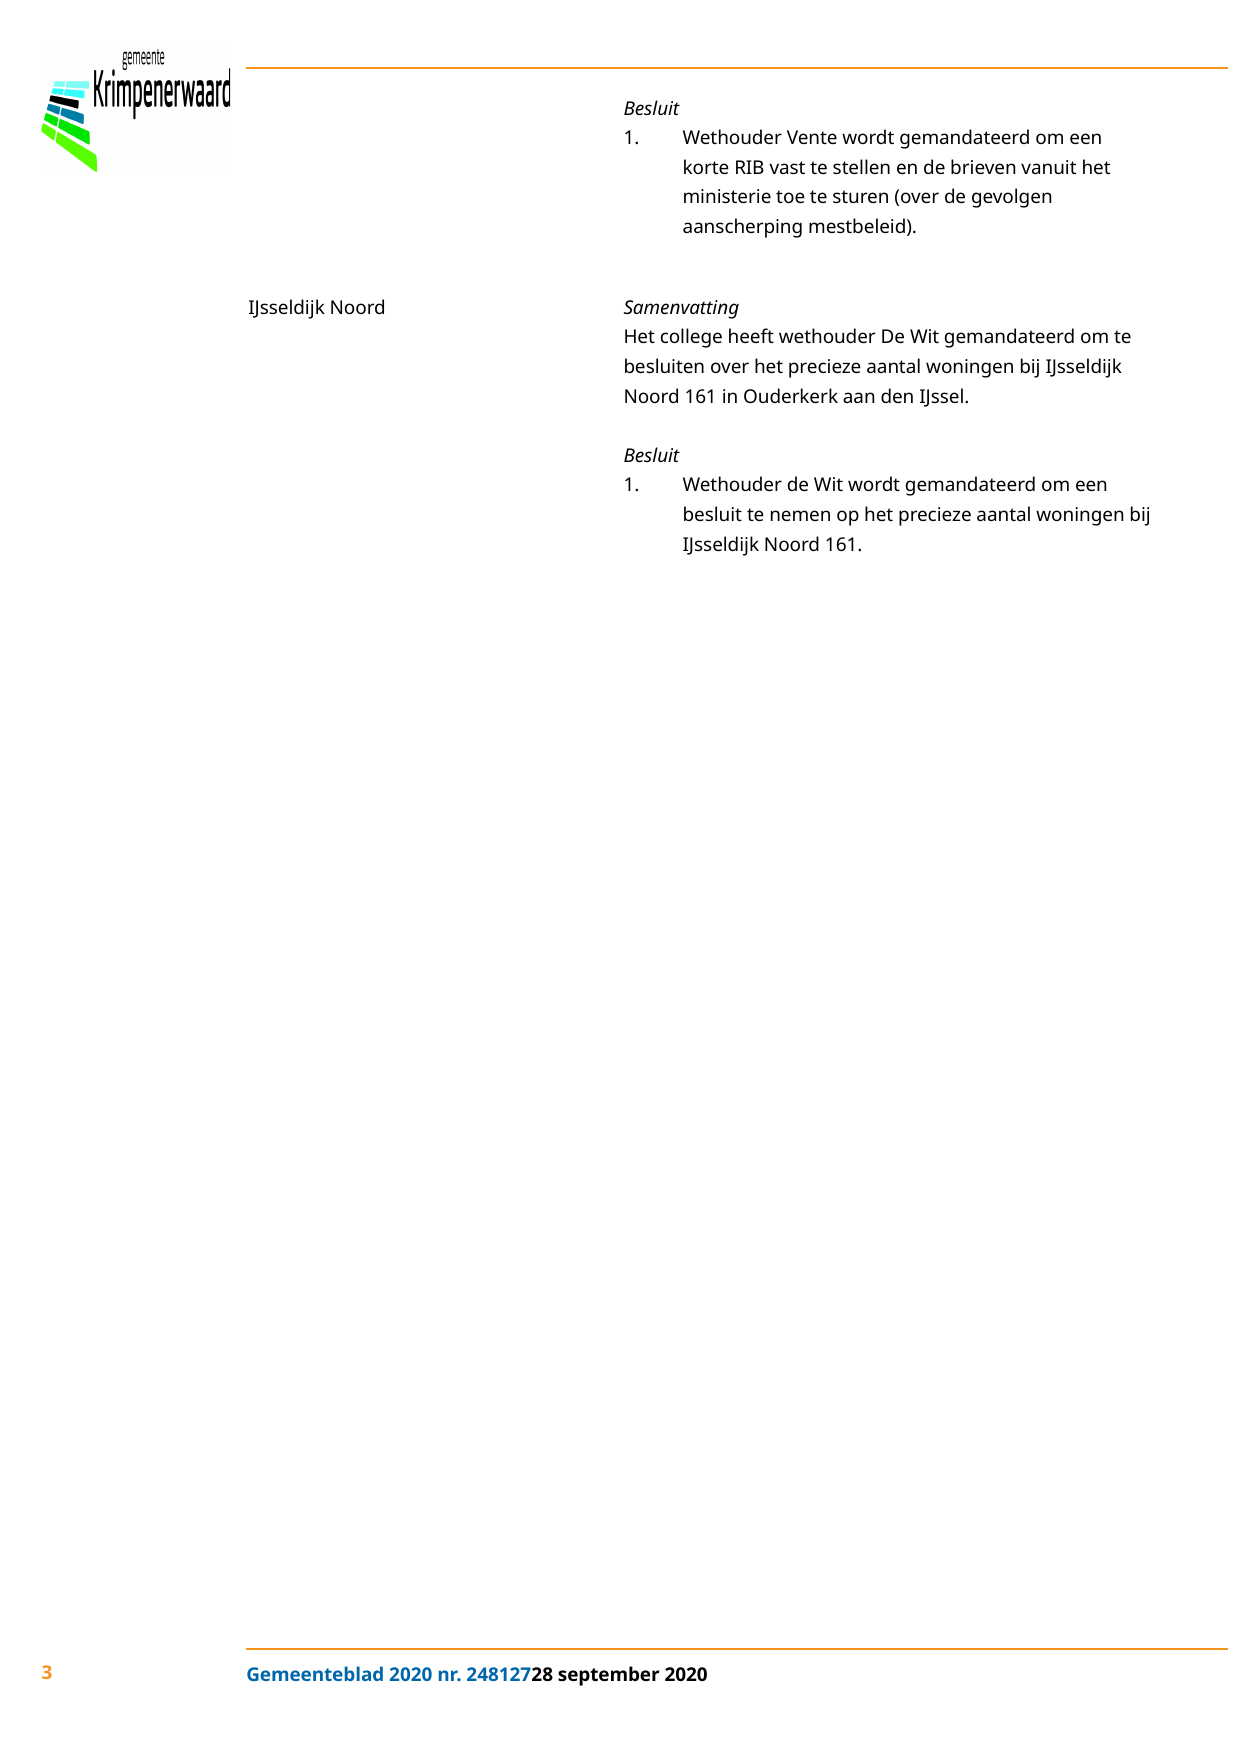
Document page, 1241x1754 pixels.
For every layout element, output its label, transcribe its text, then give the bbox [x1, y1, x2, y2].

table_cell Samenvatting Het college heeft wethouder De Wit gemandateerd om te besluiten over het precieze aantal woningen bij IJsseldijk Noord 161 in Ouderkerk aan den IJssel. Besluit Wethouder de Wit wordt gemandateerd om een besluit te nemen op het precieze aantal woningen bij IJsseldijk Noord 161. [623, 294, 1152, 586]
table_cell Samenvatting Het college heeft wethouder Vente gemandateerd om de raad te informeren over de gevolgen van de aanscherping van het mestbeleid. Besluit Wethouder Vente wordt gemandateerd om een korte RIB vast te stellen en de brieven vanuit het ministerie toe te sturen (over de gevolgen aanscherping mestbeleid). [623, 95, 1152, 268]
picture [41, 47, 231, 172]
table_cell [248, 269, 623, 294]
table_cell [248, 586, 623, 612]
table_cell [623, 269, 1152, 294]
table_cell IJsseldijk Noord [248, 294, 623, 586]
table_cell [248, 95, 623, 268]
table_cell [623, 586, 1152, 612]
